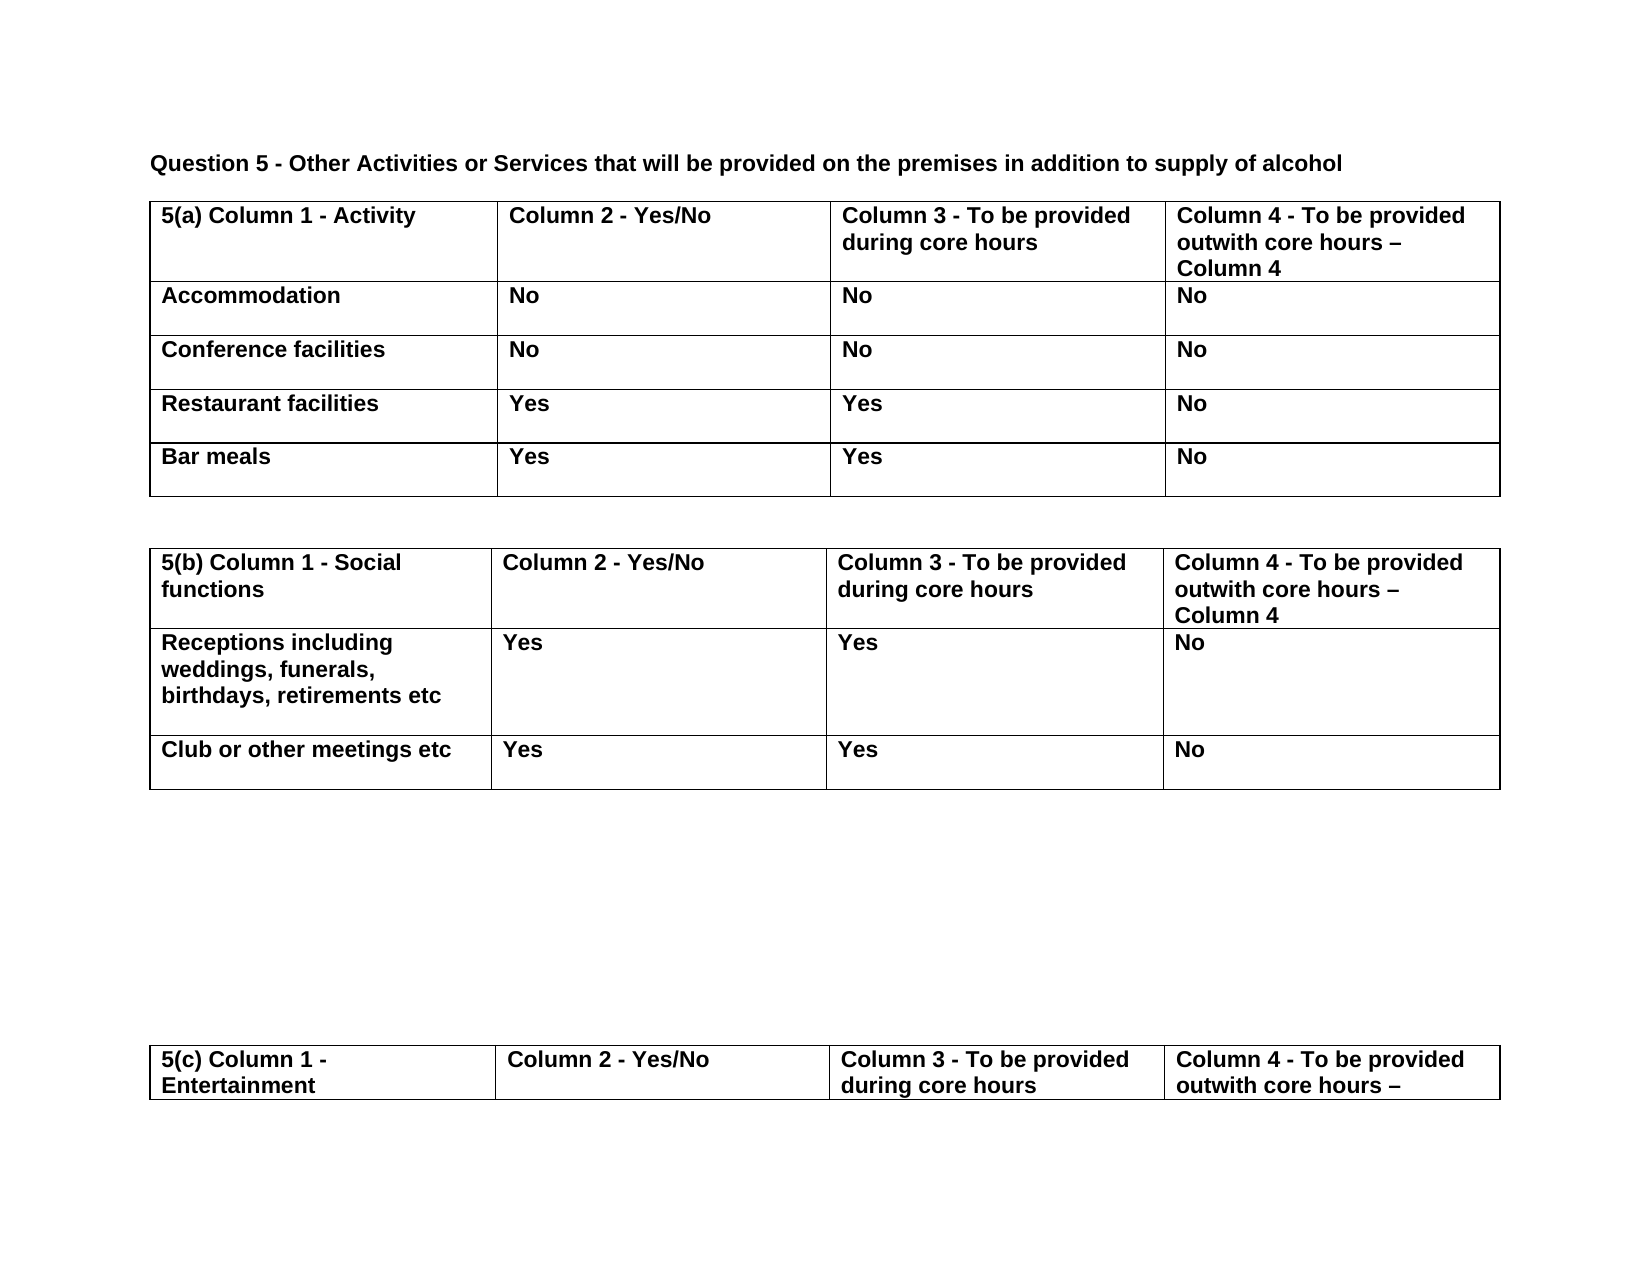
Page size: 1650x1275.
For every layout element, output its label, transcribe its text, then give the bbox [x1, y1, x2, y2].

table_header 5(c) Column 1 - Entertainment [151, 1046, 495, 1098]
table_cell Bar meals [151, 444, 497, 496]
table_cell No [831, 336, 1165, 389]
table_cell No [1166, 390, 1499, 442]
table_header Column 2 - Yes/No [496, 1046, 829, 1098]
table_cell Yes [492, 629, 826, 735]
table_cell Yes [498, 444, 830, 496]
table_header Column 4 - To be provided outwith core hours – Column 4 [1164, 549, 1499, 628]
table_cell No [1166, 444, 1499, 496]
table_cell Club or other meetings etc [151, 736, 491, 788]
table_cell No [1164, 629, 1499, 735]
table_cell Accommodation [151, 282, 497, 335]
table_header 5(a) Column 1 - Activity [151, 202, 497, 281]
table_cell Yes [831, 444, 1165, 496]
text Question 5 - Other Activities or Services that will be provided on the premises in addition to supply of alcohol [150, 150, 1500, 176]
table_header Column 3 - To be provided during core hours [830, 1046, 1164, 1098]
table_cell No [498, 336, 830, 389]
table_header Column 2 - Yes/No [492, 549, 826, 628]
table_cell Yes [827, 736, 1163, 788]
table_header Column 4 - To be provided outwith core hours – Column 4 [1166, 202, 1499, 281]
table_cell Yes [827, 629, 1163, 735]
table_header Column 3 - To be provided during core hours [827, 549, 1163, 628]
table_cell Receptions including weddings, funerals, birthdays, retirements etc [151, 629, 491, 735]
table_cell Restaurant facilities [151, 390, 497, 442]
table_header 5(b) Column 1 - Social functions [151, 549, 491, 628]
table_cell No [498, 282, 830, 335]
table_cell No [831, 282, 1165, 335]
table_cell No [1166, 282, 1499, 335]
table_cell Conference facilities [151, 336, 497, 389]
table_cell Yes [831, 390, 1165, 442]
table_header Column 4 - To be provided outwith core hours – [1165, 1046, 1499, 1098]
table_cell No [1166, 336, 1499, 389]
table_cell Yes [498, 390, 830, 442]
table_header Column 3 - To be provided during core hours [831, 202, 1165, 281]
table_cell No [1164, 736, 1499, 788]
table_header Column 2 - Yes/No [498, 202, 830, 281]
table_cell Yes [492, 736, 826, 788]
